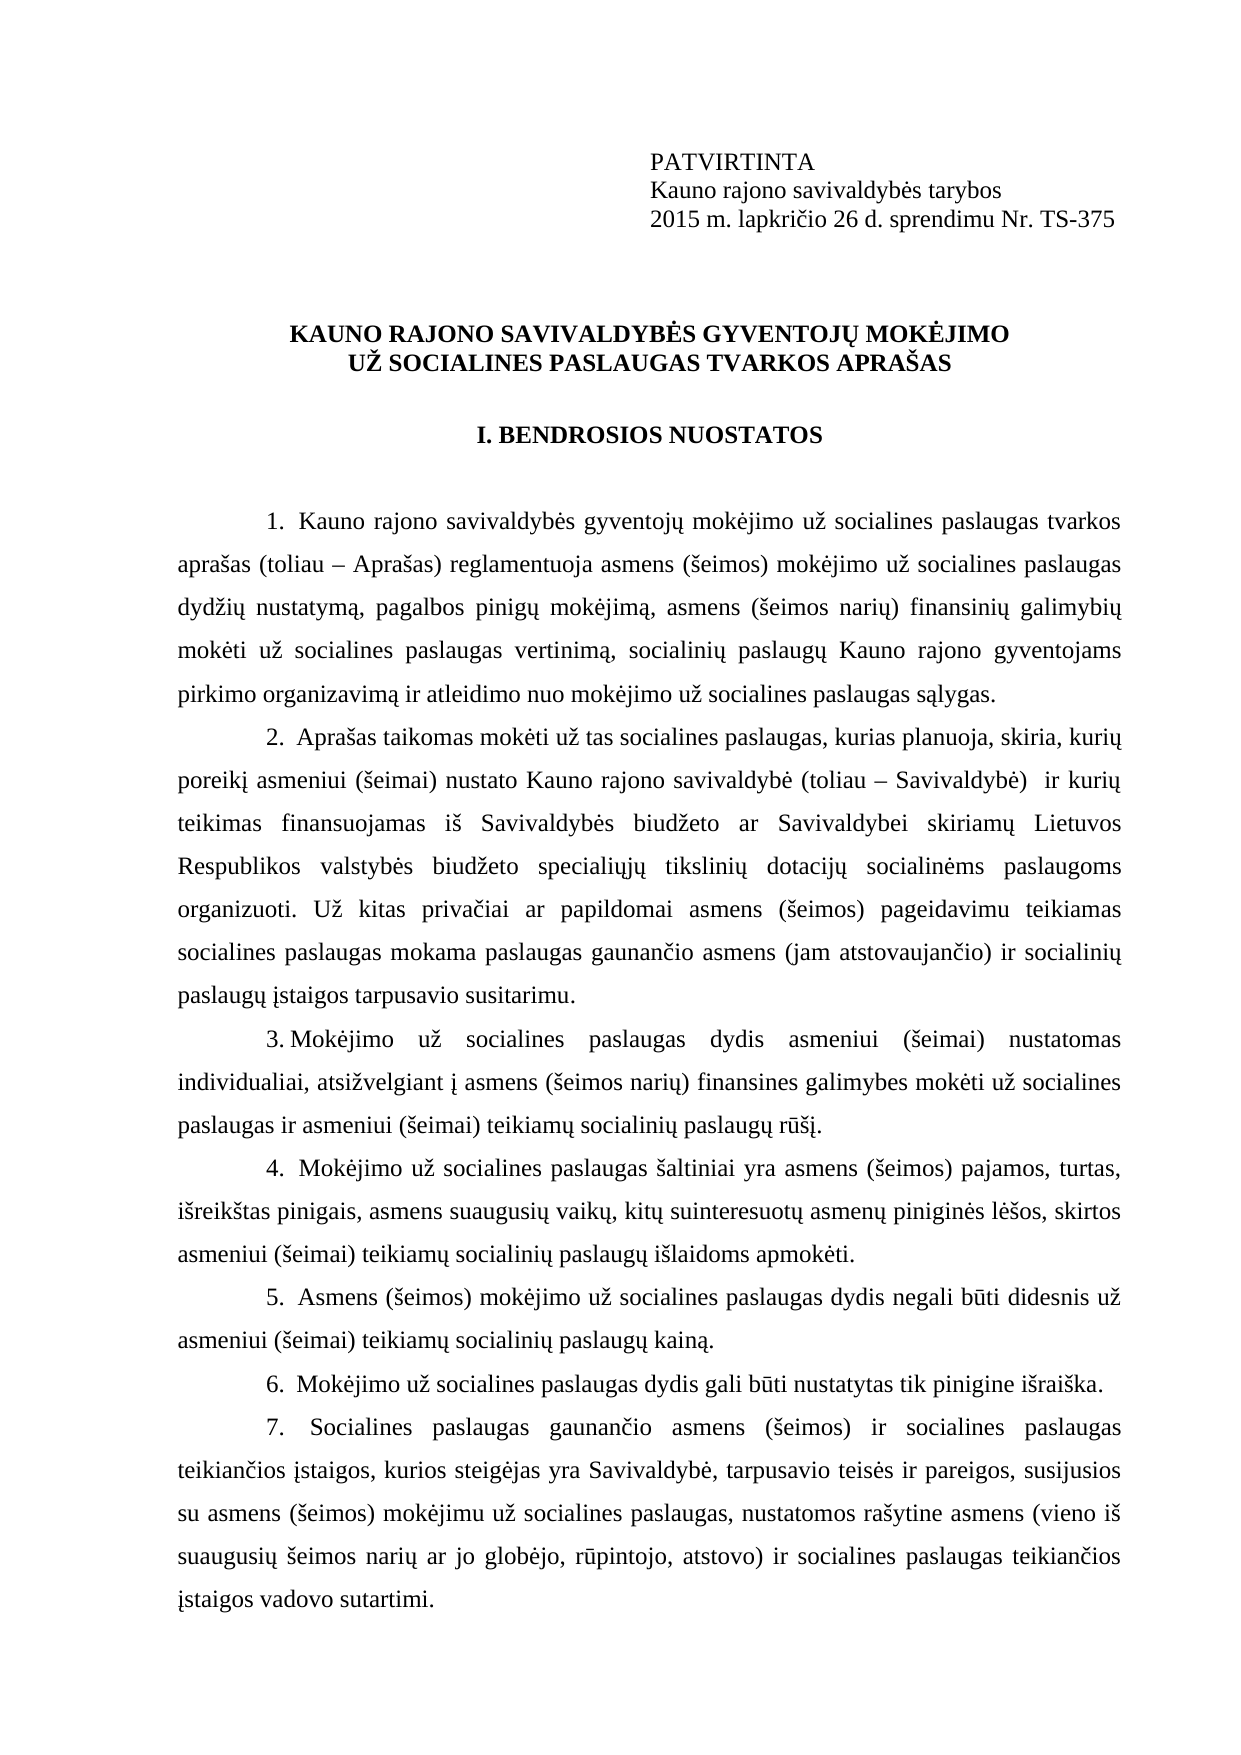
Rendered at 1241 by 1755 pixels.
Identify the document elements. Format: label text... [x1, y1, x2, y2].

text 1. Kauno rajono savivaldybės gyventojų mokėjimo už socialines paslaugas tvarkos aprašas (toliau – Aprašas) reglamentuoja asmens (šeimos) mokėjimo už socialines paslaugas dydžių nustatymą, pagalbos pinigų mokėjimą, asmens (šeimos narių) finansinių galimybių mokėti už socialines paslaugas vertinimą, socialinių paslaugų Kauno rajono gyventojams pirkimo organizavimą ir atleidimo nuo mokėjimo už socialines paslaugas sąlygas. [177, 506, 1122, 707]
text 2015 m. lapkričio 26 d. sprendimu Nr. TS-375 [177, 204, 1122, 233]
text KAUNO RAJONO SAVIVALDYBĖS GYVENTOJŲ MOKĖJIMO [177, 319, 1122, 348]
text 3. Mokėjimo už socialines paslaugas dydis asmeniui (šeimai) nustatomas individualiai, atsižvelgiant į asmens (šeimos narių) finansines galimybes mokėti už socialines paslaugas ir asmeniui (šeimai) teikiamų socialinių paslaugų rūšį. [177, 1024, 1122, 1139]
text PATVIRTINTA [177, 147, 1122, 176]
text Kauno rajono savivaldybės tarybos [177, 176, 1122, 204]
text 5. Asmens (šeimos) mokėjimo už socialines paslaugas dydis negali būti didesnis už asmeniui (šeimai) teikiamų socialinių paslaugų kainą. [177, 1282, 1122, 1354]
text I. BENDROSIOS NUOSTATOS [177, 420, 1122, 449]
text 6. Mokėjimo už socialines paslaugas dydis gali būti nustatytas tik pinigine išraiška. [177, 1369, 1122, 1397]
text 4. Mokėjimo už socialines paslaugas šaltiniai yra asmens (šeimos) pajamos, turtas, išreikštas pinigais, asmens suaugusių vaikų, kitų suinteresuotų asmenų piniginės lėšos, skirtos asmeniui (šeimai) teikiamų socialinių paslaugų išlaidoms apmokėti. [177, 1153, 1122, 1268]
text 2. Aprašas taikomas mokėti už tas socialines paslaugas, kurias planuoja, skiria, kurių poreikį asmeniui (šeimai) nustato Kauno rajono savivaldybė (toliau – Savivaldybė) ir kurių teikimas finansuojamas iš Savivaldybės biudžeto ar Savivaldybei skiriamų Lietuvos Respublikos valstybės biudžeto specialiųjų tikslinių dotacijų socialinėms paslaugoms organizuoti. Už kitas privačiai ar papildomai asmens (šeimos) pageidavimu teikiamas socialines paslaugas mokama paslaugas gaunančio asmens (jam atstovaujančio) ir socialinių paslaugų įstaigos tarpusavio susitarimu. [177, 722, 1122, 1009]
text 7. Socialines paslaugas gaunančio asmens (šeimos) ir socialines paslaugas teikiančios įstaigos, kurios steigėjas yra Savivaldybė, tarpusavio teisės ir pareigos, susijusios su asmens (šeimos) mokėjimu už socialines paslaugas, nustatomos rašytine asmens (vieno iš suaugusių šeimos narių ar jo globėjo, rūpintojo, atstovo) ir socialines paslaugas teikiančios įstaigos vadovo sutartimi. [177, 1412, 1122, 1613]
text UŽ SOCIALINES PASLAUGAS TVARKOS APRAŠAS [177, 348, 1122, 377]
